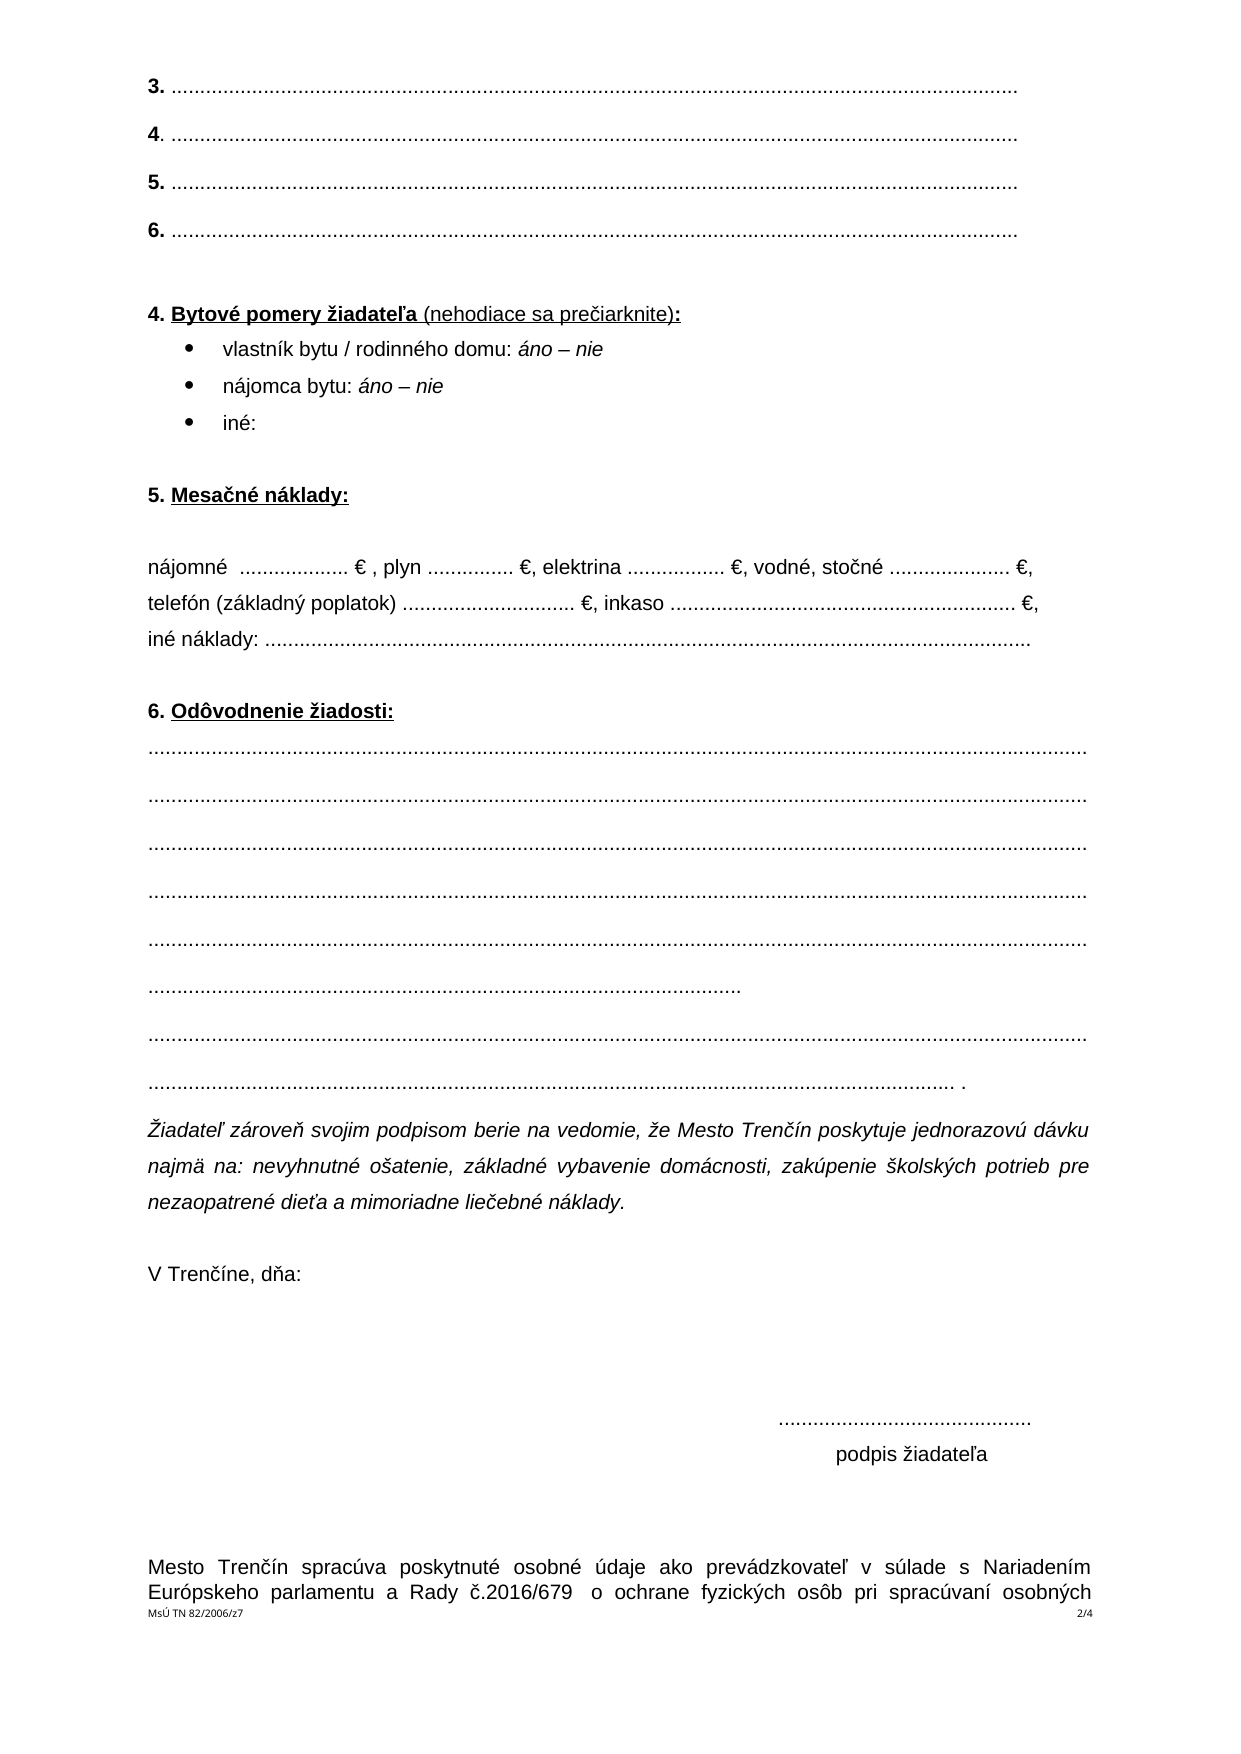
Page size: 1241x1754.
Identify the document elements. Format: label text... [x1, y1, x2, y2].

text Mesto Trenčín spracúva poskytnuté osobné údaje ako prevádzkovateľ v súlade s Nariadením Európskeho parlamentu a Rady č.2016/679 o ochrane fyzických osôb pri spracúvaní osobných [148, 1554, 1093, 1604]
text nájomné ................... € , plyn ............... €, elektrina ................. €, vodné, stočné ..................... €, [148, 555, 1093, 579]
text ...................................................................................................................................................................................................................................................................................................................................................................................................................................................................................................................................................................................................................................................................................................................................................................................................................................................................................................................................................... [148, 735, 1093, 998]
text ............................................ [148, 1406, 1093, 1429]
list nájomca bytu: áno – nie [185, 374, 1093, 398]
text 4. Bytové pomery žiadateľa (nehodiace sa prečiarknite): [148, 301, 1093, 325]
text V Trenčíne, dňa: [148, 1262, 1093, 1286]
text 6. ................................................................................................................................................... [148, 217, 1093, 241]
text 3. ................................................................................................................................................... [148, 74, 1093, 98]
text ............................................................................................................................................................................................................................................................................................................... . [148, 1022, 1093, 1094]
list vlastník bytu / rodinného domu: áno – nie [185, 337, 1093, 362]
text Žiadateľ zároveň svojim podpisom berie na vedomie, že Mesto Trenčín poskytuje jednorazovú dávku najmä na: nevyhnutné ošatenie, základné vybavenie domácnosti, zakúpenie školských potrieb pre nezaopatrené dieťa a mimoriadne liečebné náklady. [148, 1118, 1093, 1214]
text 6. Odôvodnenie žiadosti: [148, 699, 1093, 723]
text telefón (základný poplatok) .............................. €, inkaso ............................................................ €, [148, 591, 1093, 615]
text 4. ................................................................................................................................................... [148, 122, 1093, 146]
list iné: [185, 411, 1093, 435]
text podpis žiadateľa [148, 1442, 1093, 1466]
text 5. ................................................................................................................................................... [148, 169, 1093, 193]
text 5. Mesačné náklady: [148, 483, 1093, 507]
text iné náklady: ..................................................................................................................................... [148, 627, 1093, 651]
